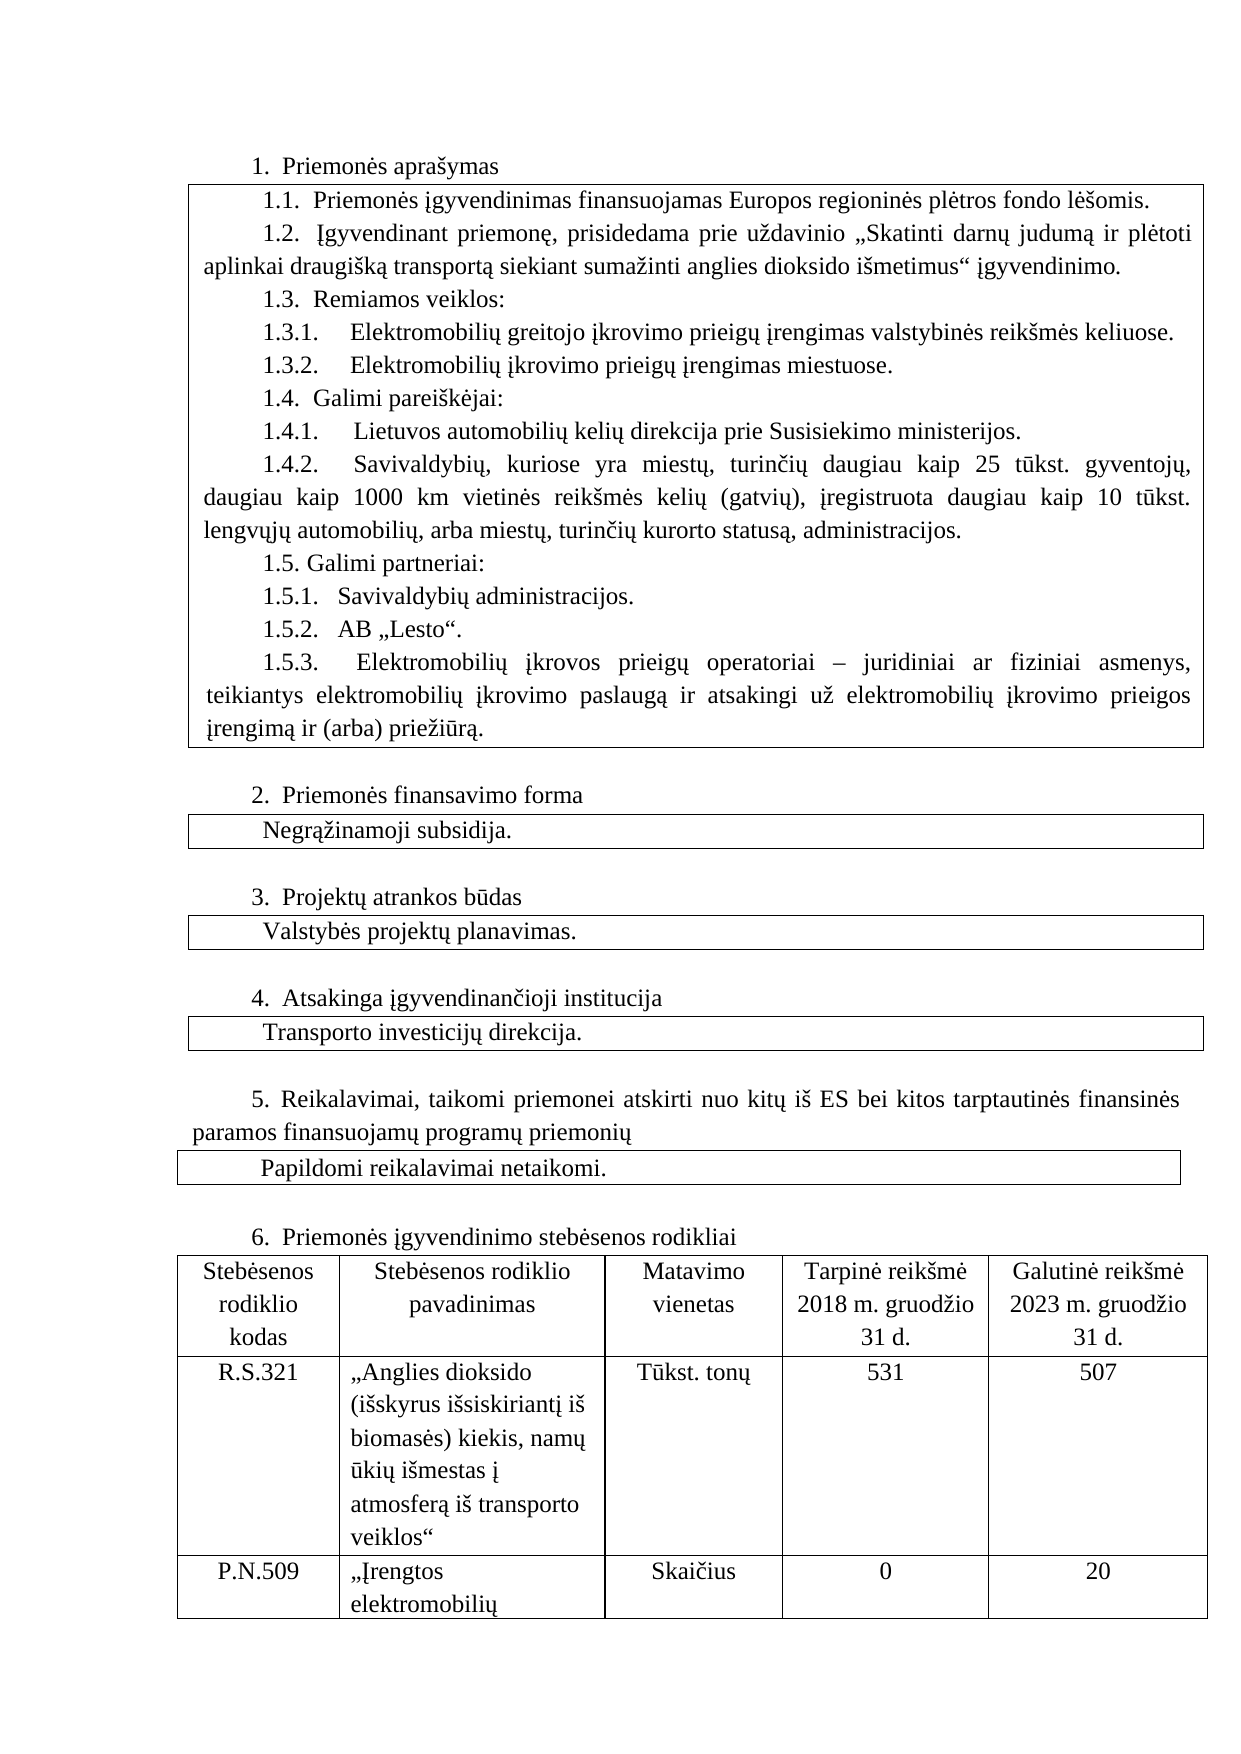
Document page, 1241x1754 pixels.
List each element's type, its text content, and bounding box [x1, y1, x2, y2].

table_cell Skaičius [606, 1556, 782, 1617]
text Papildomi reikalavimai netaikomi. [178, 1151, 1180, 1184]
table_header Stebėsenos rodiklio pavadinimas [340, 1256, 604, 1356]
table_cell 507 [989, 1357, 1207, 1555]
table_header Galutinė reikšmė 2023 m. gruodžio 31 d. [989, 1256, 1207, 1356]
table_header Negrąžinamoji subsidija. [189, 815, 1203, 848]
text 4. Atsakinga įgyvendinančioji institucija [251, 983, 1181, 1012]
table_cell „Anglies dioksido (išskyrus išsiskiriantį iš biomasės) kiekis, namų ūkių išmestas į atmosferą iš transporto veiklos“ [340, 1357, 604, 1555]
text 5. Reikalavimai, taikomi priemonei atskirti nuo kitų iš ES bei kitos tarptautinės finansinės paramos finansuojamų programų priemonių [192, 1084, 1181, 1146]
table_cell 1.4. Galimi pareiškėjai: 1.4.1. Lietuvos automobilių kelių direkcija prie Susisiekimo ministerijos. 1.4.2. Savivaldybių, kuriose yra miestų, turinčių daugiau kaip 25 tūkst. gyventojų, daugiau kaip 1000 km vietinės reikšmės kelių (gatvių), įregistruota daugiau kaip 10 tūkst. lengvųjų automobilių, arba miestų, turinčių kurorto statusą, administracijos. [189, 383, 1203, 548]
table_header Valstybės projektų planavimas. [189, 916, 1203, 949]
table_header Matavimo vienetas [606, 1256, 782, 1356]
table_cell „Įrengtos elektromobilių [340, 1556, 604, 1617]
table_cell 0 [783, 1556, 988, 1617]
table_header Stebėsenos rodiklio kodas [178, 1256, 339, 1356]
table_cell Tūkst. tonų [606, 1357, 782, 1555]
table_cell P.N.509 [178, 1556, 339, 1617]
text 2. Priemonės finansavimo forma [251, 781, 1181, 809]
table_cell 20 [989, 1556, 1207, 1617]
table_cell 1.5. Galimi partneriai: 1.5.1. Savivaldybių administracijos. 1.5.2. AB „Lesto“. 1.5.3. Elektromobilių įkrovos prieigų operatoriai – juridiniai ar fiziniai asmenys, teikiantys elektromobilių įkrovimo paslaugą ir atsakingi už elektromobilių įkrovimo prieigos įrengimą ir (arba) priežiūrą. [189, 549, 1203, 747]
table_cell 1.3. Remiamos veiklos: 1.3.1. Elektromobilių greitojo įkrovimo prieigų įrengimas valstybinės reikšmės keliuose. 1.3.2. Elektromobilių įkrovimo prieigų įrengimas miestuose. [189, 284, 1203, 383]
table_header Tarpinė reikšmė 2018 m. gruodžio 31 d. [783, 1256, 988, 1356]
text 1. Priemonės aprašymas [251, 151, 1181, 180]
text 3. Projektų atrankos būdas [251, 882, 1181, 911]
table_cell 1.2. Įgyvendinant priemonę, prisidedama prie uždavinio „Skatinti darnų judumą ir plėtoti aplinkai draugišką transportą siekiant sumažinti anglies dioksido išmetimus“ įgyvendinimo. [189, 218, 1203, 284]
table_header 1.1. Priemonės įgyvendinimas finansuojamas Europos regioninės plėtros fondo lėšomis. [189, 185, 1203, 218]
table_cell R.S.321 [178, 1357, 339, 1555]
text 6. Priemonės įgyvendinimo stebėsenos rodikliai [251, 1222, 1181, 1251]
table_cell 531 [783, 1357, 988, 1555]
table_header Transporto investicijų direkcija. [189, 1017, 1203, 1050]
